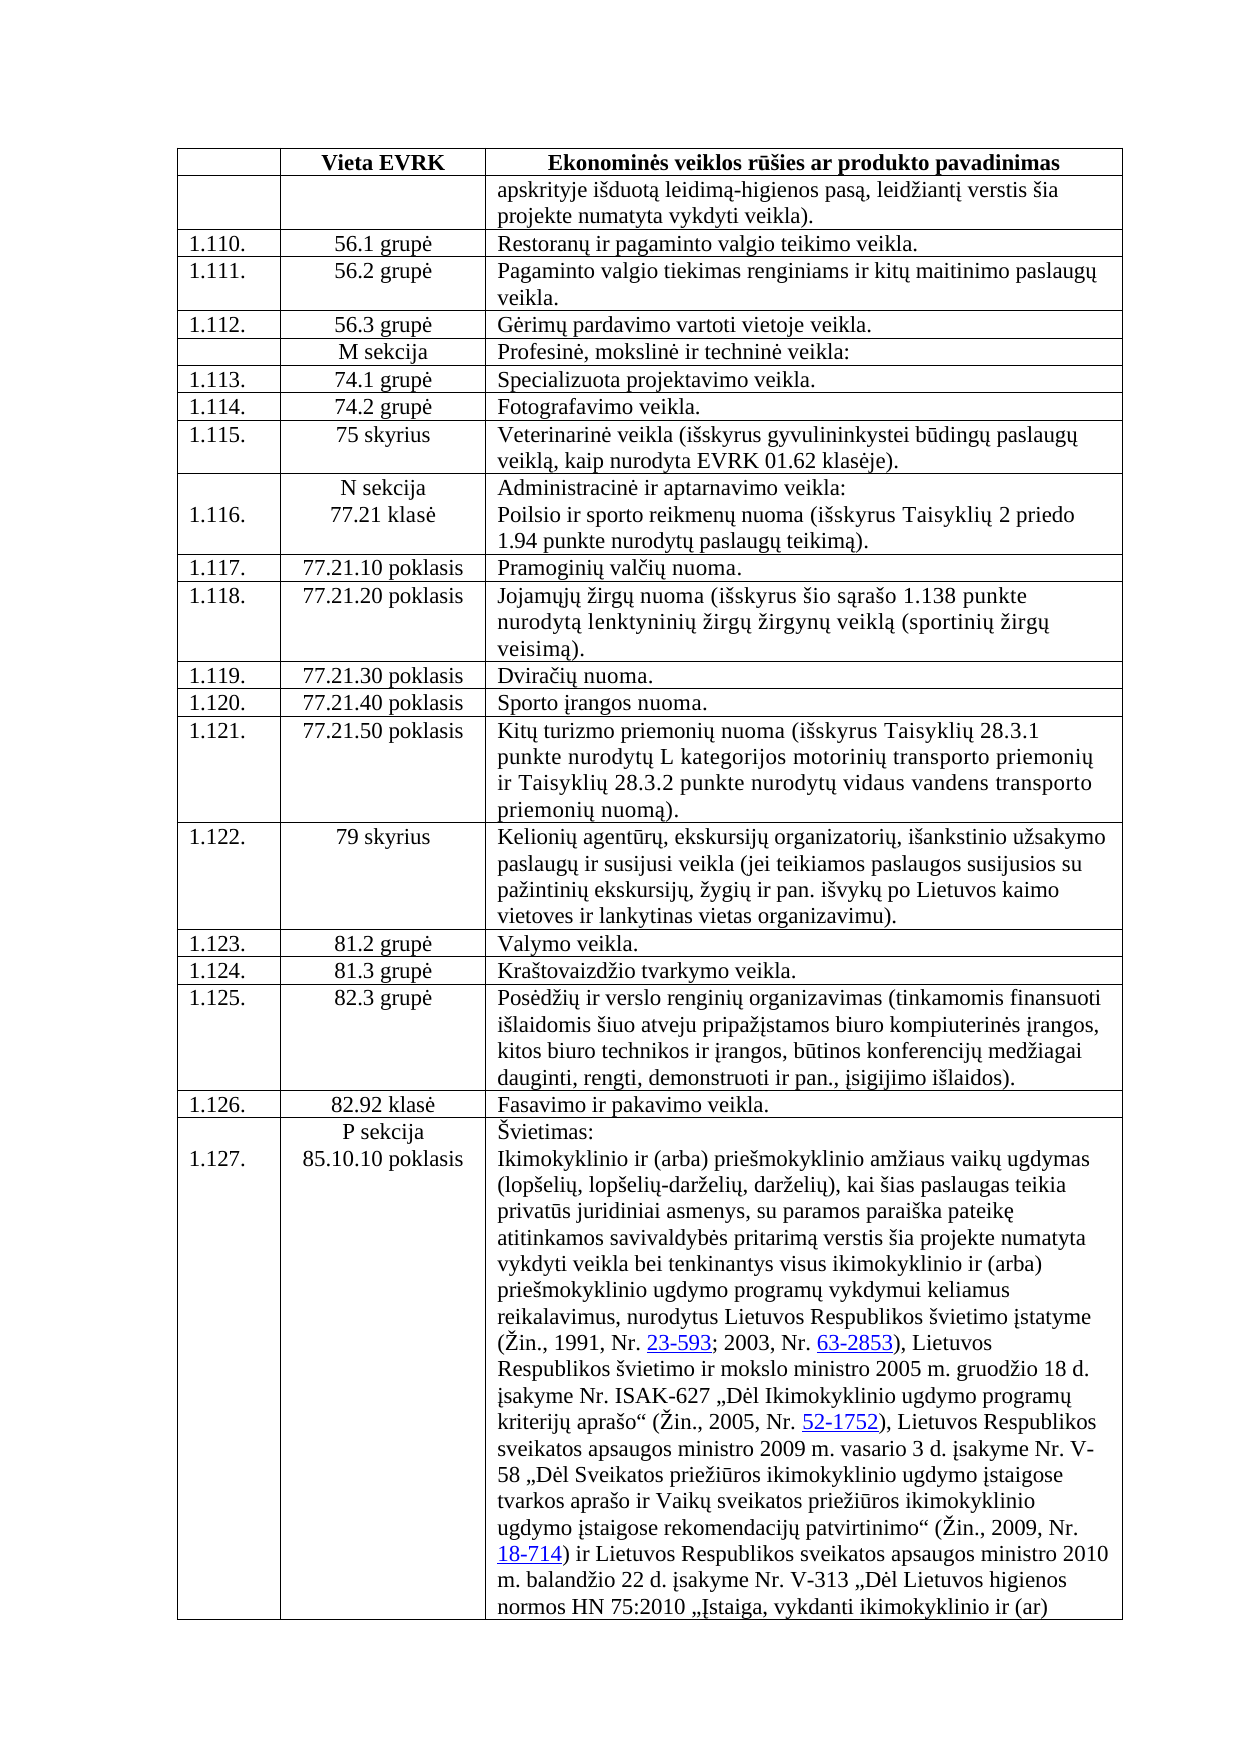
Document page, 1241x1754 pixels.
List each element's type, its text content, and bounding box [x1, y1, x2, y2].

table_header Vieta EVRK [281, 149, 485, 175]
table_cell 1.115. [178, 421, 280, 473]
table_cell 74.2 grupė [281, 393, 485, 419]
table_cell Kelionių agentūrų, ekskursijų organizatorių, išankstinio užsakymo paslaugų ir susijusi veikla (jei teikiamos paslaugos susijusios su pažintinių ekskursijų, žygių ir pan. išvykų po Lietuvos kaimo vietoves ir lankytinas vietas organizavimu). [486, 823, 1122, 929]
table_cell Administracinė ir aptarnavimo veikla: [486, 474, 1122, 501]
table_cell 1.127. [178, 1145, 280, 1619]
table_cell 1.122. [178, 823, 280, 929]
table_cell Ikimokyklinio ir (arba) priešmokyklinio amžiaus vaikų ugdymas (lopšelių, lopšelių-darželių, darželių), kai šias paslaugas teikia privatūs juridiniai asmenys, su paramos paraiška pateikę atitinkamos savivaldybės pritarimą verstis šia projekte numatyta vykdyti veikla bei tenkinantys visus ikimokyklinio ir (arba) priešmokyklinio ugdymo programų vykdymui keliamus reikalavimus, nurodytus Lietuvos Respublikos švietimo įstatyme (Žin., 1991, Nr. 23-593; 2003, Nr. 63-2853), Lietuvos Respublikos švietimo ir mokslo ministro 2005 m. gruodžio 18 d. įsakyme Nr. ISAK-627 „Dėl Ikimokyklinio ugdymo programų kriterijų aprašo“ (Žin., 2005, Nr. 52-1752), Lietuvos Respublikos sveikatos apsaugos ministro 2009 m. vasario 3 d. įsakyme Nr. V-58 „Dėl Sveikatos priežiūros ikimokyklinio ugdymo įstaigose tvarkos aprašo ir Vaikų sveikatos priežiūros ikimokyklinio ugdymo įstaigose rekomendacijų patvirtinimo“ (Žin., 2009, Nr. 18-714) ir Lietuvos Respublikos sveikatos apsaugos ministro 2010 m. balandžio 22 d. įsakyme Nr. V-313 „Dėl Lietuvos higienos normos HN 75:2010 „Įstaiga, vykdanti ikimokyklinio ir (ar) [486, 1145, 1122, 1619]
table_cell Kitų turizmo priemonių nuoma (išskyrus Taisyklių 28.3.1 punkte nurodytų L kategorijos motorinių transporto priemonių ir Taisyklių 28.3.2 punkte nurodytų vidaus vandens transporto priemonių nuomą). [486, 717, 1122, 822]
table_cell 56.3 grupė [281, 311, 485, 337]
table_cell 1.125. [178, 985, 280, 1090]
table_cell 82.3 grupė [281, 985, 485, 1090]
table_cell 81.2 grupė [281, 930, 485, 956]
table_cell 77.21.10 poklasis [281, 555, 485, 581]
table_cell 1.124. [178, 957, 280, 983]
table_cell 1.112. [178, 311, 280, 337]
table_cell N sekcija [281, 474, 485, 501]
table_cell Pramoginių valčių nuoma. [486, 555, 1122, 581]
table_cell Jojamųjų žirgų nuoma (išskyrus šio sąrašo 1.138 punkte nurodytą lenktyninių žirgų žirgynų veiklą (sportinių žirgų veisimą). [486, 582, 1122, 661]
table_cell Profesinė, mokslinė ir techninė veikla: [486, 339, 1122, 365]
table_cell 56.1 grupė [281, 230, 485, 256]
table_cell Valymo veikla. [486, 930, 1122, 956]
table_cell 1.113. [178, 366, 280, 392]
table_cell 1.117. [178, 555, 280, 581]
table_cell 1.123. [178, 930, 280, 956]
table_cell Poilsio ir sporto reikmenų nuoma (išskyrus Taisyklių 2 priedo 1.94 punkte nurodytų paslaugų teikimą). [486, 501, 1122, 553]
table_cell Posėdžių ir verslo renginių organizavimas (tinkamomis finansuoti išlaidomis šiuo atveju pripažįstamos biuro kompiuterinės įrangos, kitos biuro technikos ir įrangos, būtinos konferencijų medžiagai dauginti, rengti, demonstruoti ir pan., įsigijimo išlaidos). [486, 985, 1122, 1090]
table_cell 77.21 klasė [281, 501, 485, 553]
table_cell 81.3 grupė [281, 957, 485, 983]
table_cell Sporto įrangos nuoma. [486, 689, 1122, 716]
table_cell Gėrimų pardavimo vartoti vietoje veikla. [486, 311, 1122, 337]
table_cell apskrityje išduotą leidimą-higienos pasą, leidžiantį verstis šia projekte numatyta vykdyti veikla). [486, 176, 1122, 229]
table_cell Fotografavimo veikla. [486, 393, 1122, 419]
table_cell [178, 1118, 280, 1145]
table_cell 74.1 grupė [281, 366, 485, 392]
table_cell M sekcija [281, 339, 485, 365]
table_cell [178, 176, 280, 229]
table_cell Pagaminto valgio tiekimas renginiams ir kitų maitinimo paslaugų veikla. [486, 257, 1122, 310]
table_cell Fasavimo ir pakavimo veikla. [486, 1091, 1122, 1117]
table_cell 77.21.40 poklasis [281, 689, 485, 716]
table_cell 77.21.20 poklasis [281, 582, 485, 661]
table_cell [178, 474, 280, 501]
table_cell 1.110. [178, 230, 280, 256]
table_cell 1.116. [178, 501, 280, 553]
table_cell Specializuota projektavimo veikla. [486, 366, 1122, 392]
table_cell Švietimas: [486, 1118, 1122, 1145]
table_cell 77.21.30 poklasis [281, 662, 485, 688]
table_cell Restoranų ir pagaminto valgio teikimo veikla. [486, 230, 1122, 256]
table_cell Veterinarinė veikla (išskyrus gyvulininkystei būdingų paslaugų veiklą, kaip nurodyta EVRK 01.62 klasėje). [486, 421, 1122, 473]
table_cell 1.120. [178, 689, 280, 716]
table_cell 1.126. [178, 1091, 280, 1117]
table_cell [178, 339, 280, 365]
table_cell P sekcija [281, 1118, 485, 1145]
table_cell 1.121. [178, 717, 280, 822]
table_cell Kraštovaizdžio tvarkymo veikla. [486, 957, 1122, 983]
table_header [178, 149, 280, 175]
table_cell 82.92 klasė [281, 1091, 485, 1117]
table_header Ekonominės veiklos rūšies ar produkto pavadinimas [486, 149, 1122, 175]
table_cell [281, 176, 485, 229]
table_cell 1.111. [178, 257, 280, 310]
table_cell 1.114. [178, 393, 280, 419]
table_cell Dviračių nuoma. [486, 662, 1122, 688]
table_cell 56.2 grupė [281, 257, 485, 310]
table_cell 85.10.10 poklasis [281, 1145, 485, 1619]
table_cell 1.119. [178, 662, 280, 688]
table_cell 1.118. [178, 582, 280, 661]
table_cell 79 skyrius [281, 823, 485, 929]
table_cell 77.21.50 poklasis [281, 717, 485, 822]
table_cell 75 skyrius [281, 421, 485, 473]
